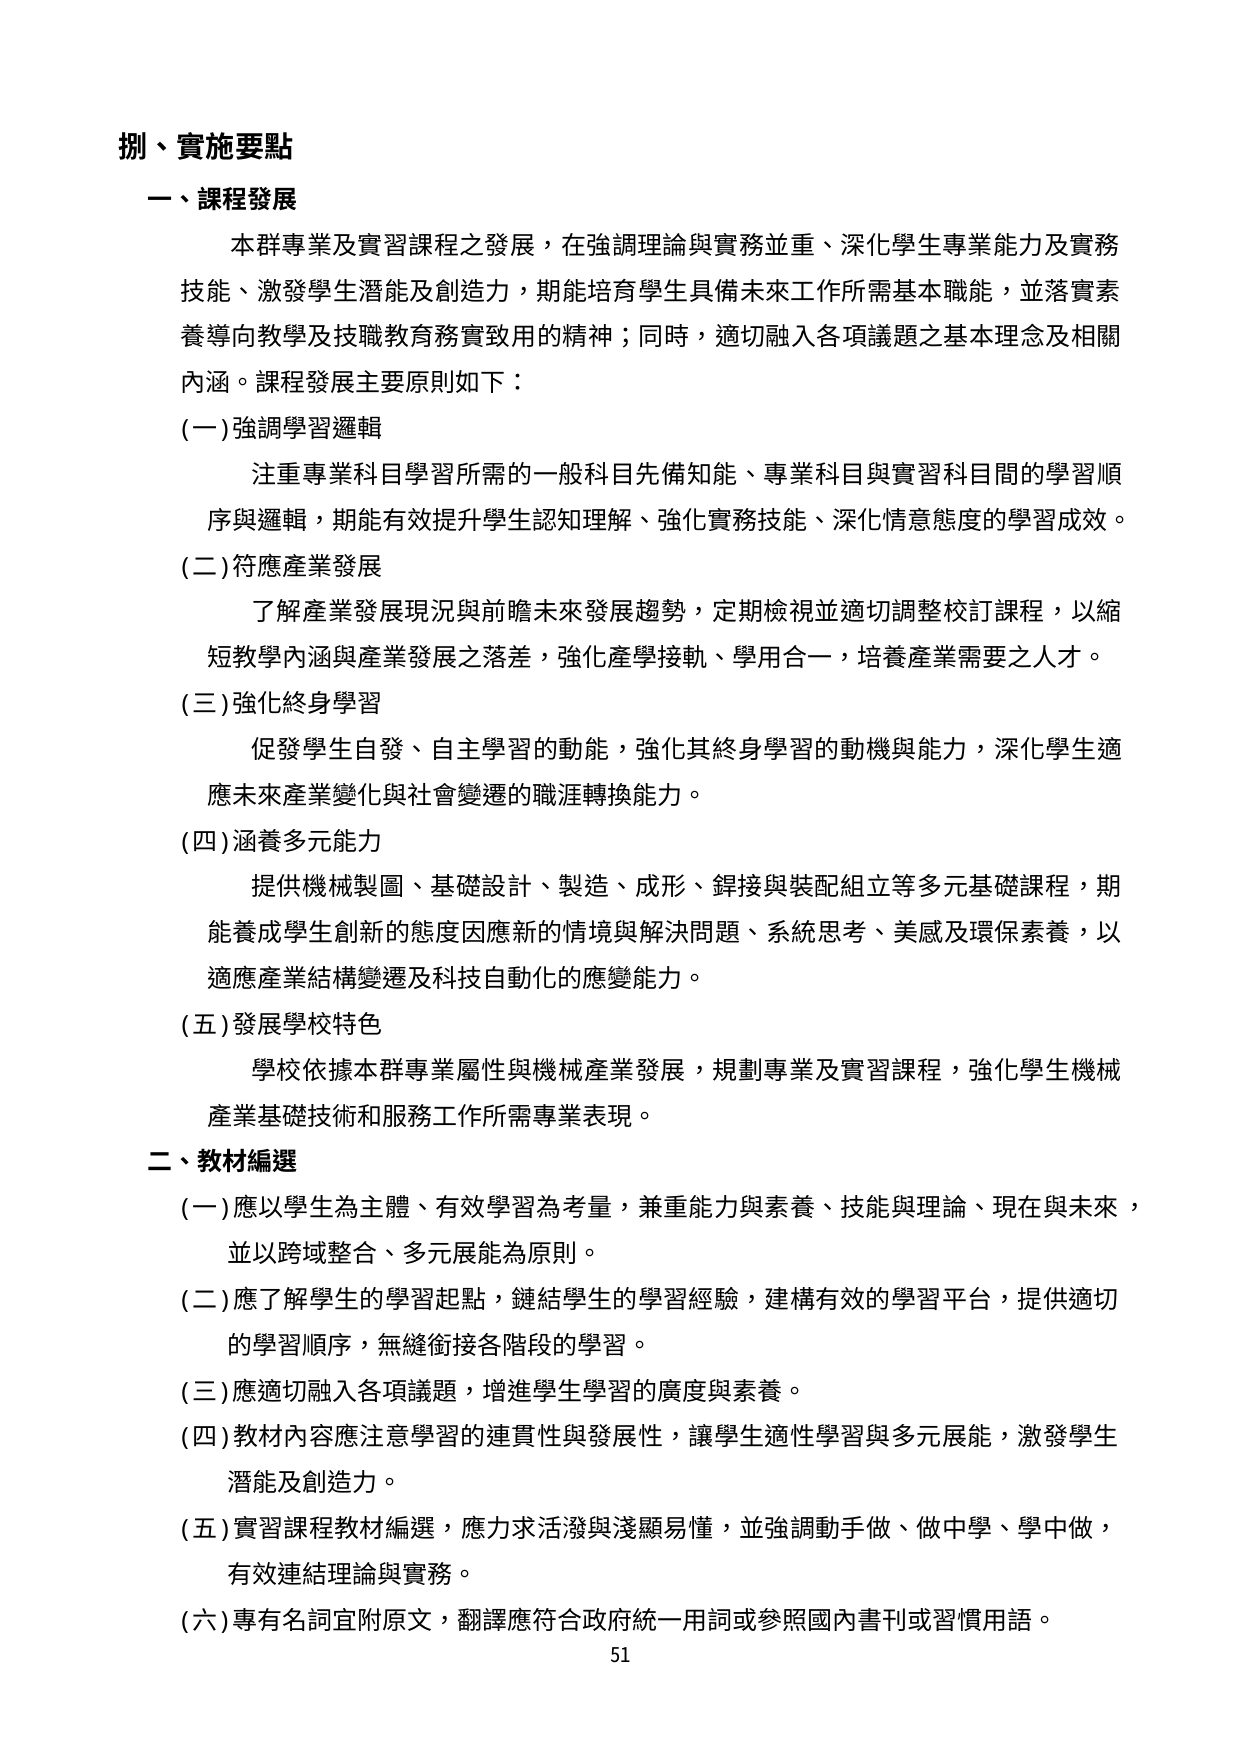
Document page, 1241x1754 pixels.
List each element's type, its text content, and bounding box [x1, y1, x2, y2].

text 注重專業科目學習所需的一般科目先備知能、專業科目與實習科目間的學習順序與邏輯，期能有效提升學生認知理解、強化實務技能、深化情意態度的學習成效。 [207, 447, 1122, 538]
text (六)專有名詞宜附原文，翻譯應符合政府統一用詞或參照國內書刊或習慣用語。 [177, 1592, 1122, 1638]
text (一)強調學習邏輯 [177, 401, 1122, 447]
text (三)強化終身學習 [177, 676, 1122, 722]
text 學校依據本群專業屬性與機械產業發展，規劃專業及實習課程，強化學生機械產業基礎技術和服務工作所需專業表現。 [207, 1042, 1122, 1134]
text 一、課程發展 [118, 172, 1122, 217]
text (二)應了解學生的學習起點，鏈結學生的學習經驗，建構有效的學習平台，提供適切的學習順序，無縫銜接各階段的學習。 [177, 1272, 1122, 1363]
text (四)教材內容應注意學習的連貫性與發展性，讓學生適性學習與多元展能，激發學生潛能及創造力。 [177, 1409, 1122, 1501]
text 促發學生自發、自主學習的動能，強化其終身學習的動機與能力，深化學生適應未來產業變化與社會變遷的職涯轉換能力。 [207, 722, 1122, 813]
text 本群專業及實習課程之發展，在強調理論與實務並重、深化學生專業能力及實務技能、激發學生潛能及創造力，期能培育學生具備未來工作所需基本職能，並落實素養導向教學及技職教育務實致用的精神；同時，適切融入各項議題之基本理念及相關內涵。課程發展主要原則如下： [181, 217, 1122, 401]
text (三)應適切融入各項議題，增進學生學習的廣度與素養。 [177, 1363, 1122, 1409]
text 二、教材編選 [118, 1134, 1122, 1180]
text 捌、實施要點 [118, 121, 1122, 167]
text (五)發展學校特色 [177, 997, 1122, 1042]
text (一)應以學生為主體、有效學習為考量，兼重能力與素養、技能與理論、現在與未來，並以跨域整合、多元展能為原則。 [177, 1180, 1122, 1272]
text (四)涵養多元能力 [177, 813, 1122, 859]
text 了解產業發展現況與前瞻未來發展趨勢，定期檢視並適切調整校訂課程，以縮短教學內涵與產業發展之落差，強化產學接軌、學用合一，培養產業需要之人才。 [207, 584, 1122, 676]
text (五)實習課程教材編選，應力求活潑與淺顯易懂，並強調動手做、做中學、學中做，有效連結理論與實務。 [177, 1501, 1122, 1592]
text 提供機械製圖、基礎設計、製造、成形、銲接與裝配組立等多元基礎課程，期能養成學生創新的態度因應新的情境與解決問題、系統思考、美感及環保素養，以適應產業結構變遷及科技自動化的應變能力。 [207, 859, 1122, 997]
text (二)符應產業發展 [177, 538, 1122, 584]
